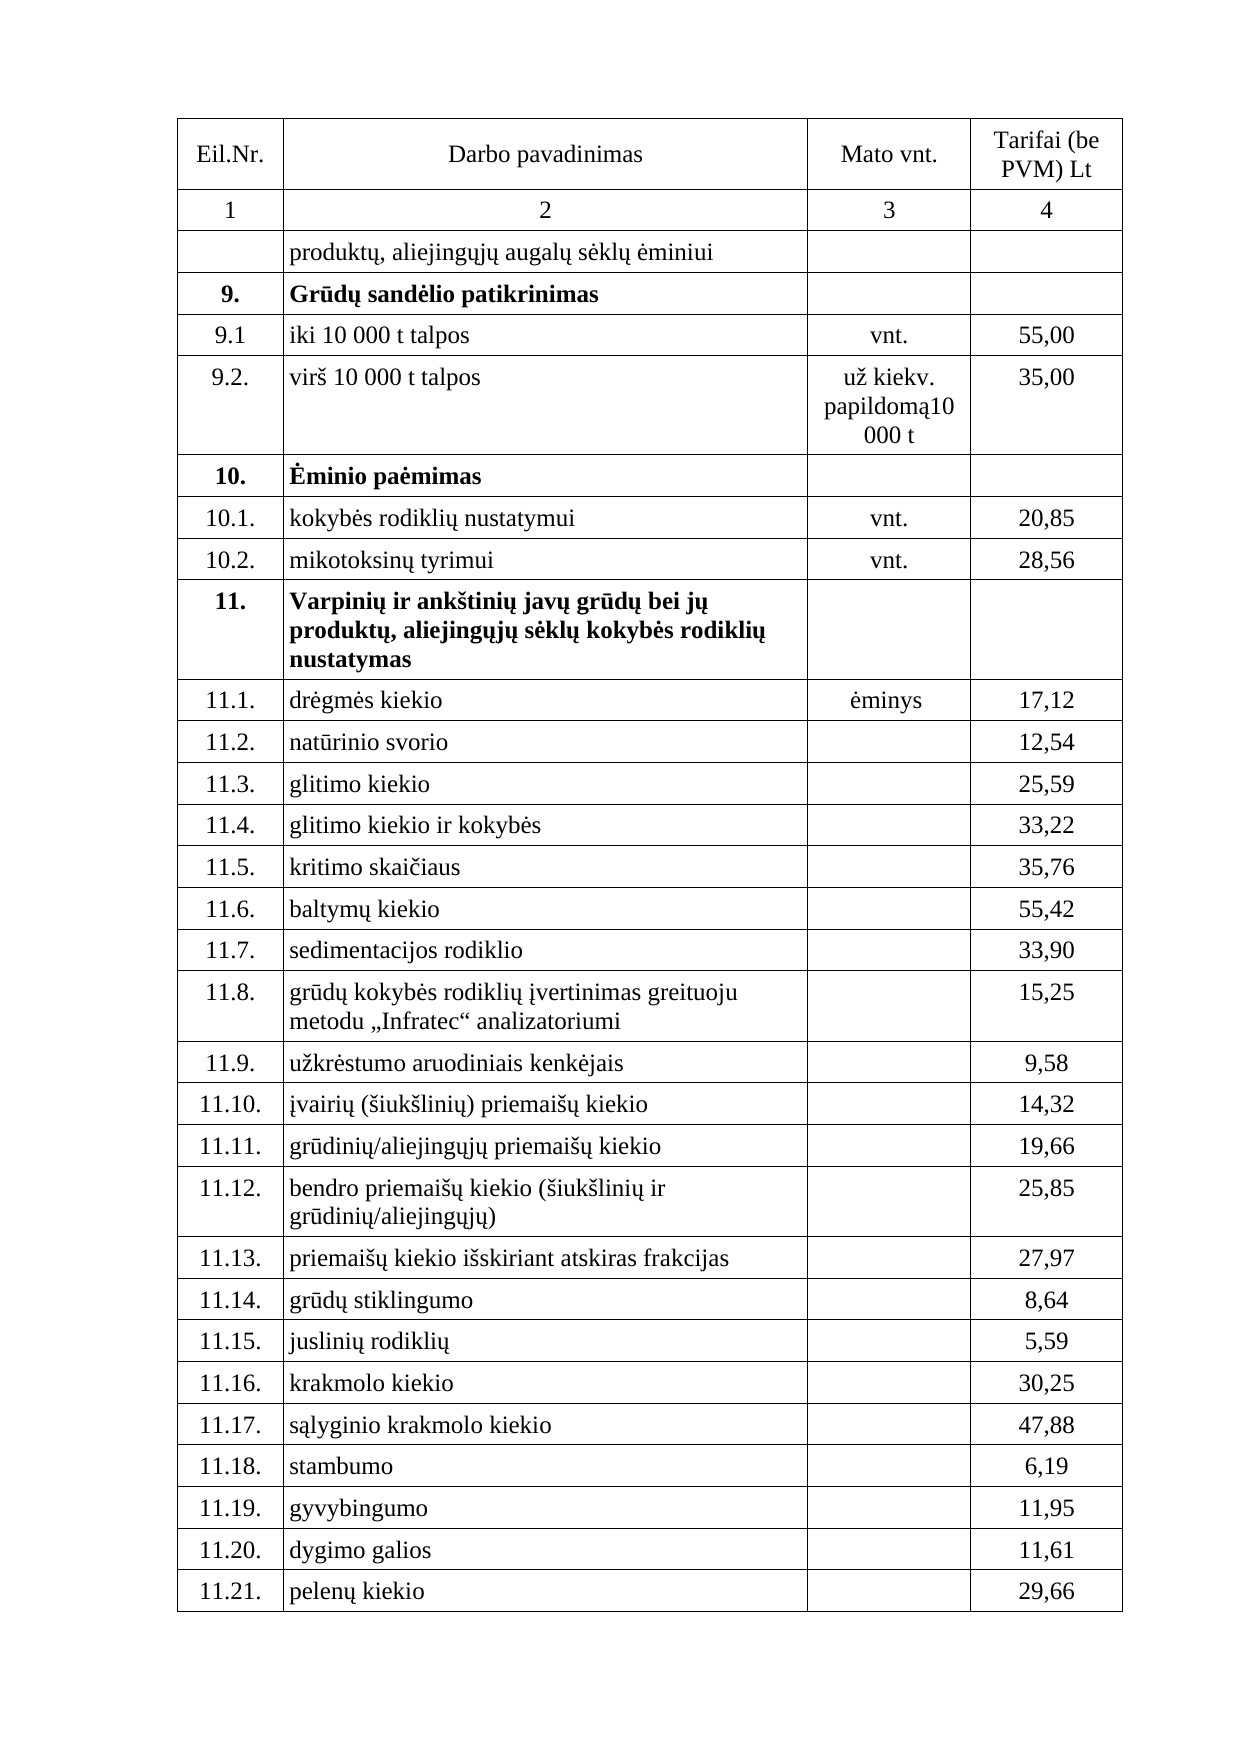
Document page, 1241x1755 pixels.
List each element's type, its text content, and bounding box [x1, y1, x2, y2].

table_cell 10.1. [178, 497, 283, 538]
table_cell [971, 580, 1122, 678]
table_cell [808, 231, 970, 272]
table_cell [808, 763, 970, 803]
table_cell glitimo kiekio [284, 763, 807, 803]
table_cell 11.14. [178, 1279, 283, 1319]
table_cell 6,19 [971, 1445, 1122, 1486]
table_cell grūdų kokybės rodiklių įvertinimas greituoju metodu „Infratec“ analizatoriumi [284, 971, 807, 1041]
table_cell 9.2. [178, 356, 283, 454]
table_cell [808, 1279, 970, 1319]
table_cell 11.8. [178, 971, 283, 1041]
table_cell 20,85 [971, 497, 1122, 538]
table_cell 1 [178, 190, 283, 230]
table_cell [808, 846, 970, 887]
table_cell 11.1. [178, 680, 283, 720]
table_cell [808, 1404, 970, 1444]
table_cell grūdinių/aliejingųjų priemaišų kiekio [284, 1125, 807, 1166]
table_cell už kiekv. papildomą10 000 t [808, 356, 970, 454]
table_cell [808, 273, 970, 313]
table_cell [808, 1445, 970, 1486]
table_cell 11.15. [178, 1320, 283, 1361]
table_cell bendro priemaišų kiekio (šiukšlinių ir grūdinių/aliejingųjų) [284, 1167, 807, 1236]
table_cell 11.21. [178, 1570, 283, 1611]
table_cell [808, 888, 970, 928]
table_cell 14,32 [971, 1083, 1122, 1124]
table_cell 11.6. [178, 888, 283, 928]
table_cell 11.17. [178, 1404, 283, 1444]
table_cell sąlyginio krakmolo kiekio [284, 1404, 807, 1444]
table_cell [808, 805, 970, 845]
table_cell [808, 1042, 970, 1082]
table_cell 35,00 [971, 356, 1122, 454]
table_cell 30,25 [971, 1362, 1122, 1403]
table_cell dygimo galios [284, 1529, 807, 1569]
table_cell [808, 1529, 970, 1569]
table_cell natūrinio svorio [284, 721, 807, 762]
table_cell [971, 273, 1122, 313]
table_cell 11.13. [178, 1237, 283, 1278]
table_cell juslinių rodiklių [284, 1320, 807, 1361]
table_cell 11.2. [178, 721, 283, 762]
table_cell produktų, aliejingųjų augalų sėklų ėminiui [284, 231, 807, 272]
table_cell kokybės rodiklių nustatymui [284, 497, 807, 538]
table_cell [808, 455, 970, 496]
table_cell 9,58 [971, 1042, 1122, 1082]
table_cell 33,22 [971, 805, 1122, 845]
table_cell 8,64 [971, 1279, 1122, 1319]
table_cell 27,97 [971, 1237, 1122, 1278]
table_cell [971, 231, 1122, 272]
table_cell 11.9. [178, 1042, 283, 1082]
table_cell [971, 455, 1122, 496]
table_cell 10. [178, 455, 283, 496]
table_cell [808, 1083, 970, 1124]
table_cell priemaišų kiekio išskiriant atskiras frakcijas [284, 1237, 807, 1278]
table_cell [808, 1237, 970, 1278]
table_cell [808, 1125, 970, 1166]
table_cell baltymų kiekio [284, 888, 807, 928]
table_cell vnt. [808, 315, 970, 355]
table_cell glitimo kiekio ir kokybės [284, 805, 807, 845]
table_cell krakmolo kiekio [284, 1362, 807, 1403]
table_cell vnt. [808, 539, 970, 579]
table_cell iki 10 000 t talpos [284, 315, 807, 355]
table_cell 29,66 [971, 1570, 1122, 1611]
table_cell 10.2. [178, 539, 283, 579]
table_cell 11.12. [178, 1167, 283, 1236]
table_cell 11.18. [178, 1445, 283, 1486]
table_cell 11,95 [971, 1487, 1122, 1528]
table_cell 9.1 [178, 315, 283, 355]
table_cell drėgmės kiekio [284, 680, 807, 720]
table_cell [808, 971, 970, 1041]
table_cell 11,61 [971, 1529, 1122, 1569]
table_cell 55,00 [971, 315, 1122, 355]
table_cell stambumo [284, 1445, 807, 1486]
table_cell kritimo skaičiaus [284, 846, 807, 887]
table_cell 2 [284, 190, 807, 230]
table_header Darbo pavadinimas [284, 119, 807, 188]
table_cell [808, 721, 970, 762]
table_cell 19,66 [971, 1125, 1122, 1166]
table_cell grūdų stiklingumo [284, 1279, 807, 1319]
table_cell 35,76 [971, 846, 1122, 887]
table_cell [808, 1487, 970, 1528]
table_cell vnt. [808, 497, 970, 538]
table_cell ėminys [808, 680, 970, 720]
table_cell pelenų kiekio [284, 1570, 807, 1611]
table_cell 11. [178, 580, 283, 678]
table_cell 55,42 [971, 888, 1122, 928]
table_cell 11.20. [178, 1529, 283, 1569]
table_cell [808, 1362, 970, 1403]
table_cell 28,56 [971, 539, 1122, 579]
table_cell 9. [178, 273, 283, 313]
table_cell 25,85 [971, 1167, 1122, 1236]
table_cell 5,59 [971, 1320, 1122, 1361]
table_cell [808, 580, 970, 678]
table_cell 11.16. [178, 1362, 283, 1403]
table_cell 11.5. [178, 846, 283, 887]
table_cell [808, 1167, 970, 1236]
table_cell 11.11. [178, 1125, 283, 1166]
table_cell virš 10 000 t talpos [284, 356, 807, 454]
table_cell 11.4. [178, 805, 283, 845]
table_cell užkrėstumo aruodiniais kenkėjais [284, 1042, 807, 1082]
table_cell įvairių (šiukšlinių) priemaišų kiekio [284, 1083, 807, 1124]
table_cell [178, 231, 283, 272]
table_cell [808, 1320, 970, 1361]
table_cell 11.19. [178, 1487, 283, 1528]
table_cell 11.10. [178, 1083, 283, 1124]
table_cell sedimentacijos rodiklio [284, 930, 807, 970]
table_cell 3 [808, 190, 970, 230]
table_cell Varpinių ir ankštinių javų grūdų bei jų produktų, aliejingųjų sėklų kokybės rodiklių nustatymas [284, 580, 807, 678]
table_cell 4 [971, 190, 1122, 230]
table_cell [808, 930, 970, 970]
table_cell [808, 1570, 970, 1611]
table_cell Ėminio paėmimas [284, 455, 807, 496]
table_cell 11.7. [178, 930, 283, 970]
table_header Mato vnt. [808, 119, 970, 188]
table_cell Grūdų sandėlio patikrinimas [284, 273, 807, 313]
table_cell mikotoksinų tyrimui [284, 539, 807, 579]
table_cell 11.3. [178, 763, 283, 803]
table_cell 15,25 [971, 971, 1122, 1041]
table_cell gyvybingumo [284, 1487, 807, 1528]
table_cell 17,12 [971, 680, 1122, 720]
table_cell 12,54 [971, 721, 1122, 762]
table_header Eil.Nr. [178, 119, 283, 188]
table_cell 25,59 [971, 763, 1122, 803]
table_cell 47,88 [971, 1404, 1122, 1444]
table_header Tarifai (be PVM) Lt [971, 119, 1122, 188]
table_cell 33,90 [971, 930, 1122, 970]
